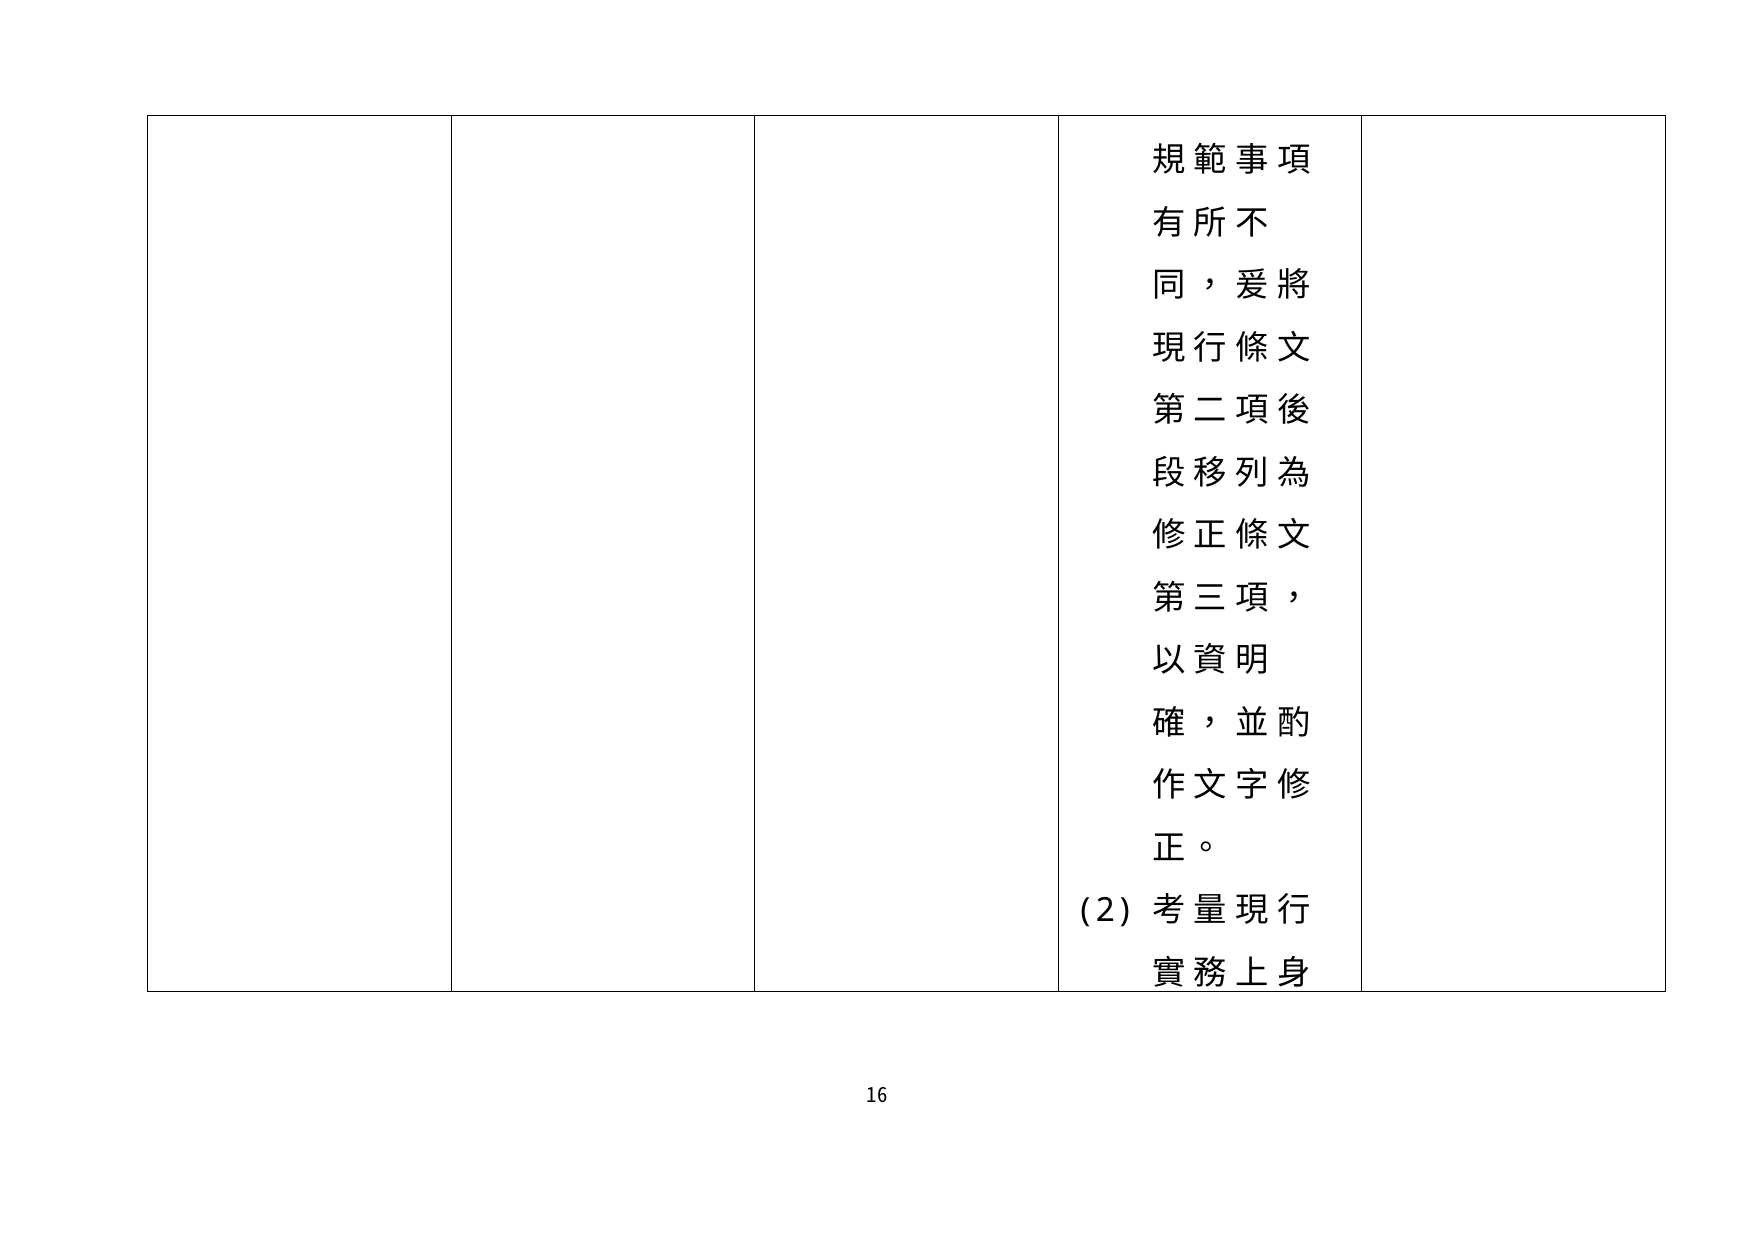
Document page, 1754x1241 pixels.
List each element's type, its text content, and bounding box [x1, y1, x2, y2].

table_cell 修正條文第一項： 配合本辦法修正條文第三條增列幼兒園為適用對象，及參考教育部特殊教育方案辦法第三條規定之內容，修正現行條文第一項本文。 另考量現行條文第一項但書所定父母、監護人均為民法所定法定代理人（參照民法第一千零八十六條及第一千零九十八條），又參照本法第二十條第一項規定:「幼兒園及各級學校應主動或依申請發掘具特殊教育需求之幼兒及學生，……經成年學生、學生或幼兒之法定代理人或實際照顧者同意，……予以安置，並提供特殊教育及相關服務措施。」之內容，將現行條文第一項但書所定「父母、監護人」修正為「法定代理人」，並增訂「實際照顧者」為放棄安置之同意權人，以符實需。 修正條文第二項及第三項： 現行條文第二項係分別規定本辦法所定特殊教育方案之範圍及辦理方式，規範事項有所不同，爰將現行條文第二項後段移列為修正條文第三項，以資明確，並酌作文字修正。 考量現行實務上身心障礙及資賦優異學生均有實施特殊教育方案之需求，爰於修正條文第二項明定，以資明確，並配合本辦法修正條文第三條增列幼兒園為適用對象，酌作文字內容修正。另刪除「多元資優教育方案」之理由同修正條文第一條說明第二點。 [1059, 116, 1361, 991]
table_cell [1362, 116, 1665, 991]
table_cell [452, 116, 754, 991]
table_cell [755, 116, 1058, 991]
table_cell [148, 116, 451, 991]
